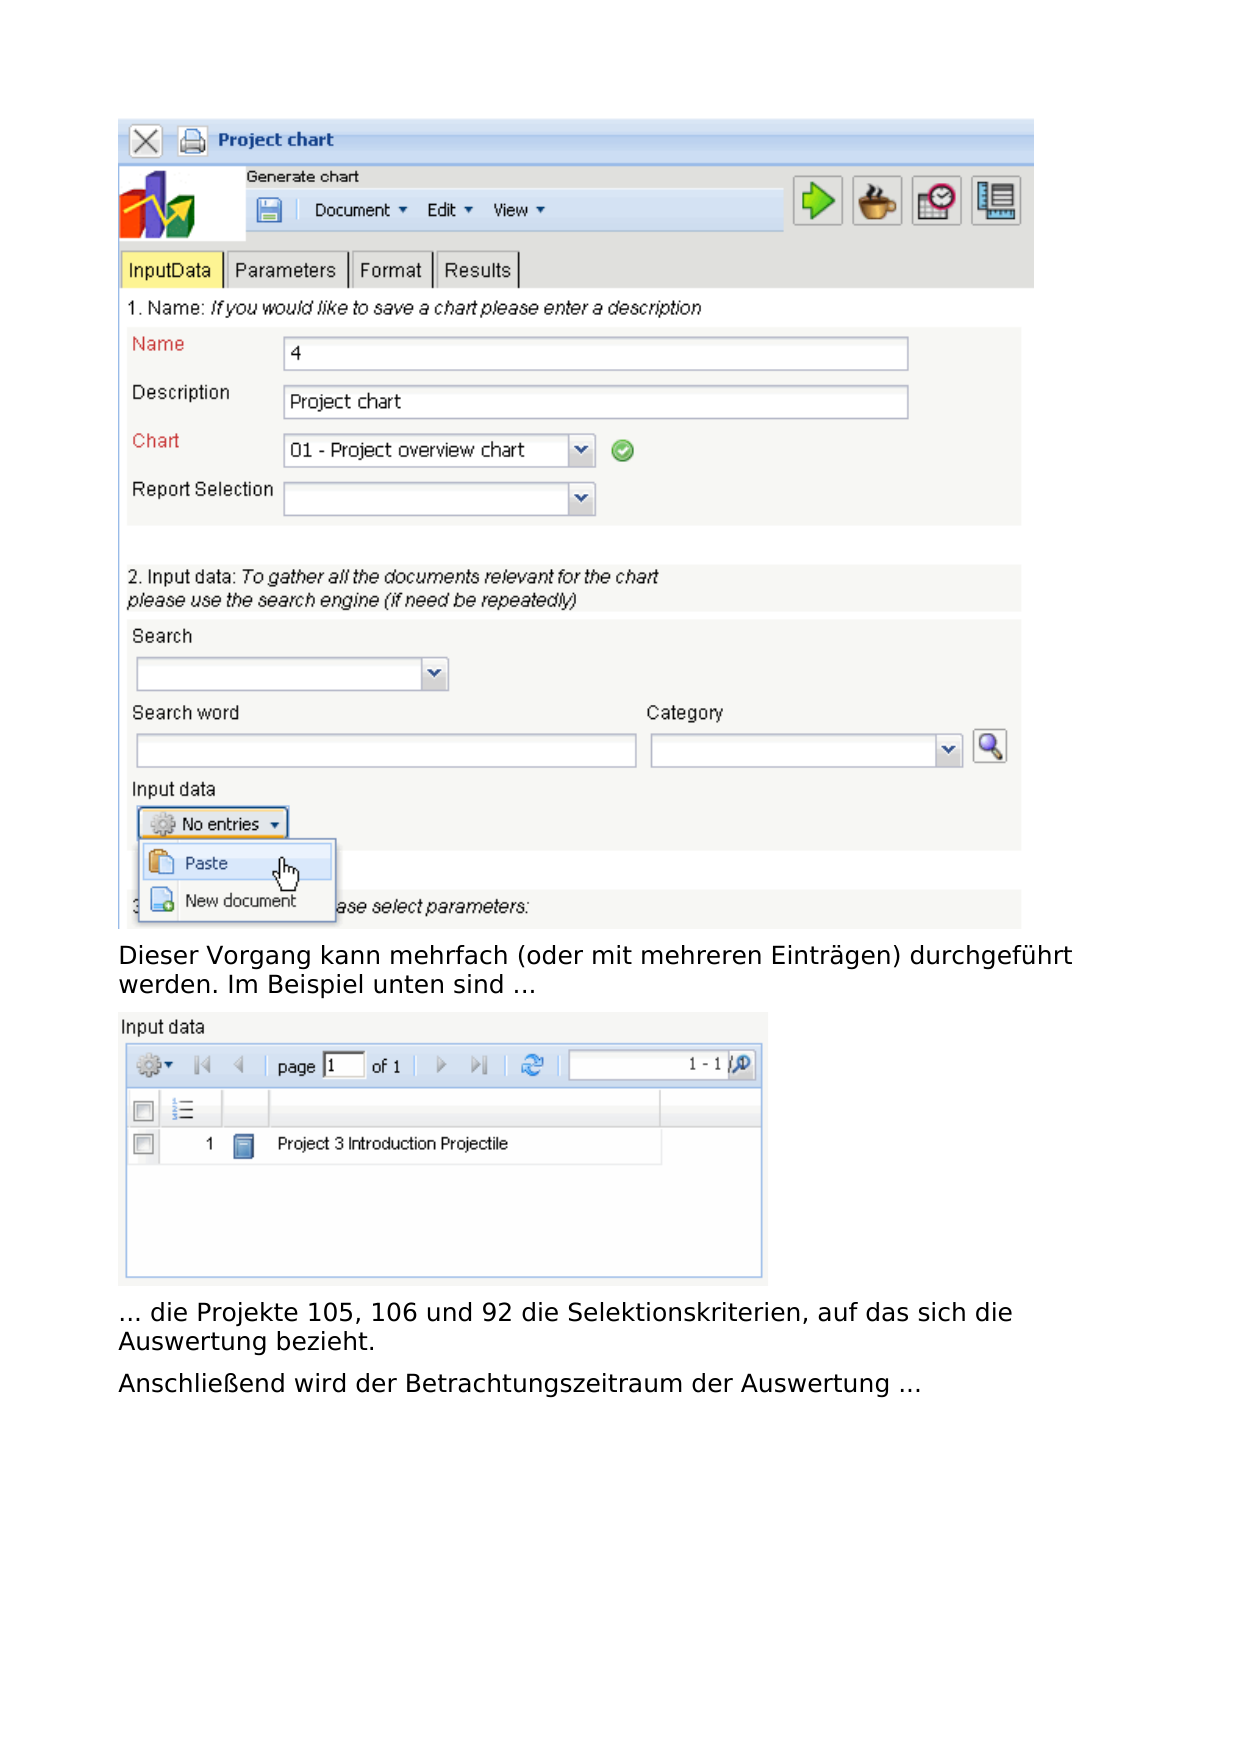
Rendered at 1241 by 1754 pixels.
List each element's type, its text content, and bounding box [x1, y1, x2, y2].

picture [118, 118, 1034, 929]
picture [118, 1012, 769, 1286]
text ... die Projekte 105, 106 und 92 die Selektionskriterien, auf das sich die Auswertung bezieht. [118, 1298, 1122, 1357]
text Anschließend wird der Betrachtungszeitraum der Auswertung ... [118, 1369, 1122, 1398]
text Dieser Vorgang kann mehrfach (oder mit mehreren Einträgen) durchgeführt werden. Im Beispiel unten sind ... [118, 942, 1122, 1000]
